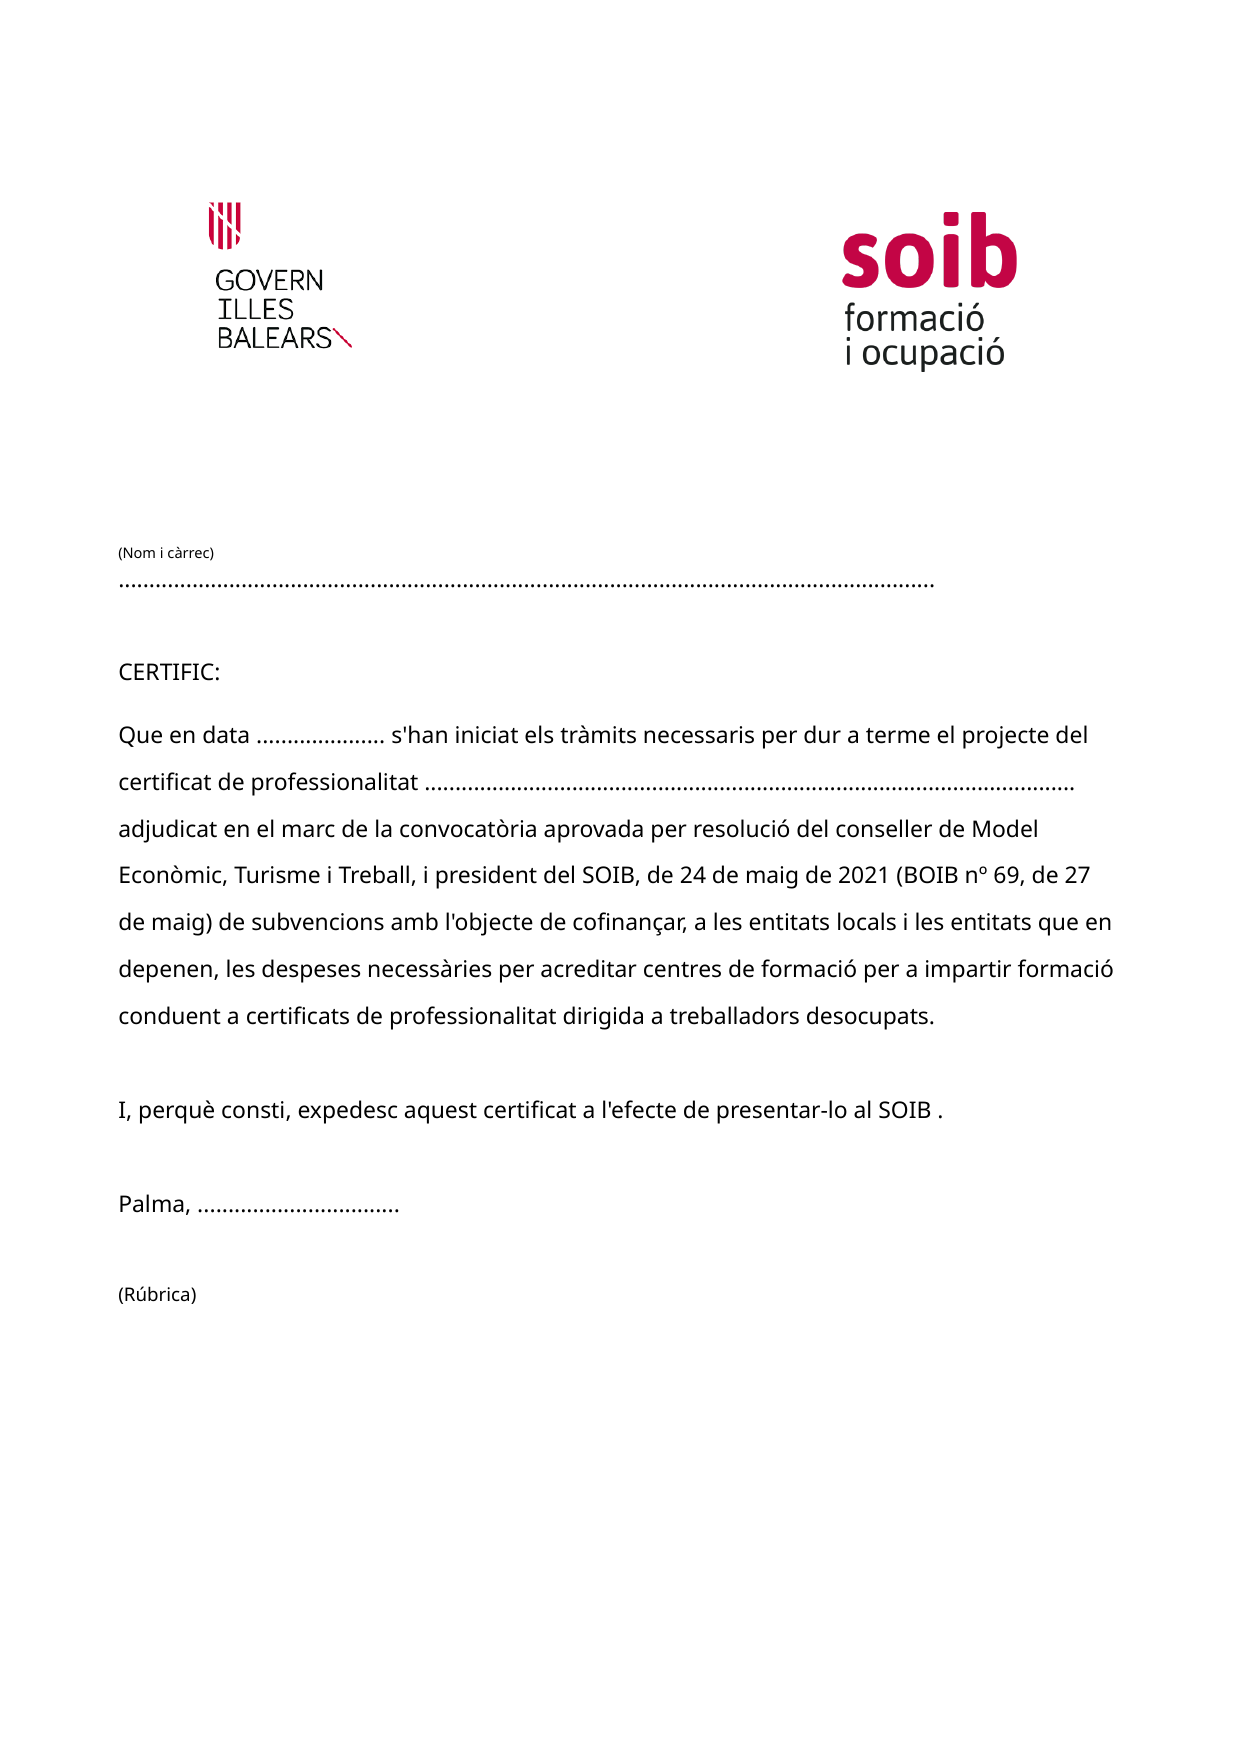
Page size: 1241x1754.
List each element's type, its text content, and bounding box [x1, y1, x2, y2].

text ..................................................................................................................................... [118, 563, 1122, 594]
text (Nom i càrrec) [118, 543, 1122, 563]
text Que en data ..................... s'han iniciat els tràmits necessaris per dur a terme el projecte del certificat de professionalitat .......................................................................................................... adjudicat en el marc de la convocatòria aprovada per resolució del conseller de Model Econòmic, Turisme i Treball, i president del SOIB, de 24 de maig de 2021 (BOIB nº 69, de 27 de maig) de subvencions amb l'objecte de cofinançar, a les entitats locals i les entitats que en depenen, les despeses necessàries per acreditar centres de formació per a impartir formació conduent a certificats de professionalitat dirigida a treballadors desocupats. [118, 719, 1122, 1031]
picture [192, 187, 372, 368]
text Palma, ................................. [118, 1188, 1122, 1219]
picture [842, 212, 1017, 372]
text CERTIFIC: [118, 656, 1122, 688]
text I, perquè consti, expedesc aquest certificat a l'efecte de presentar-lo al SOIB . [118, 1094, 1122, 1125]
text (Rúbrica) [118, 1281, 1122, 1307]
